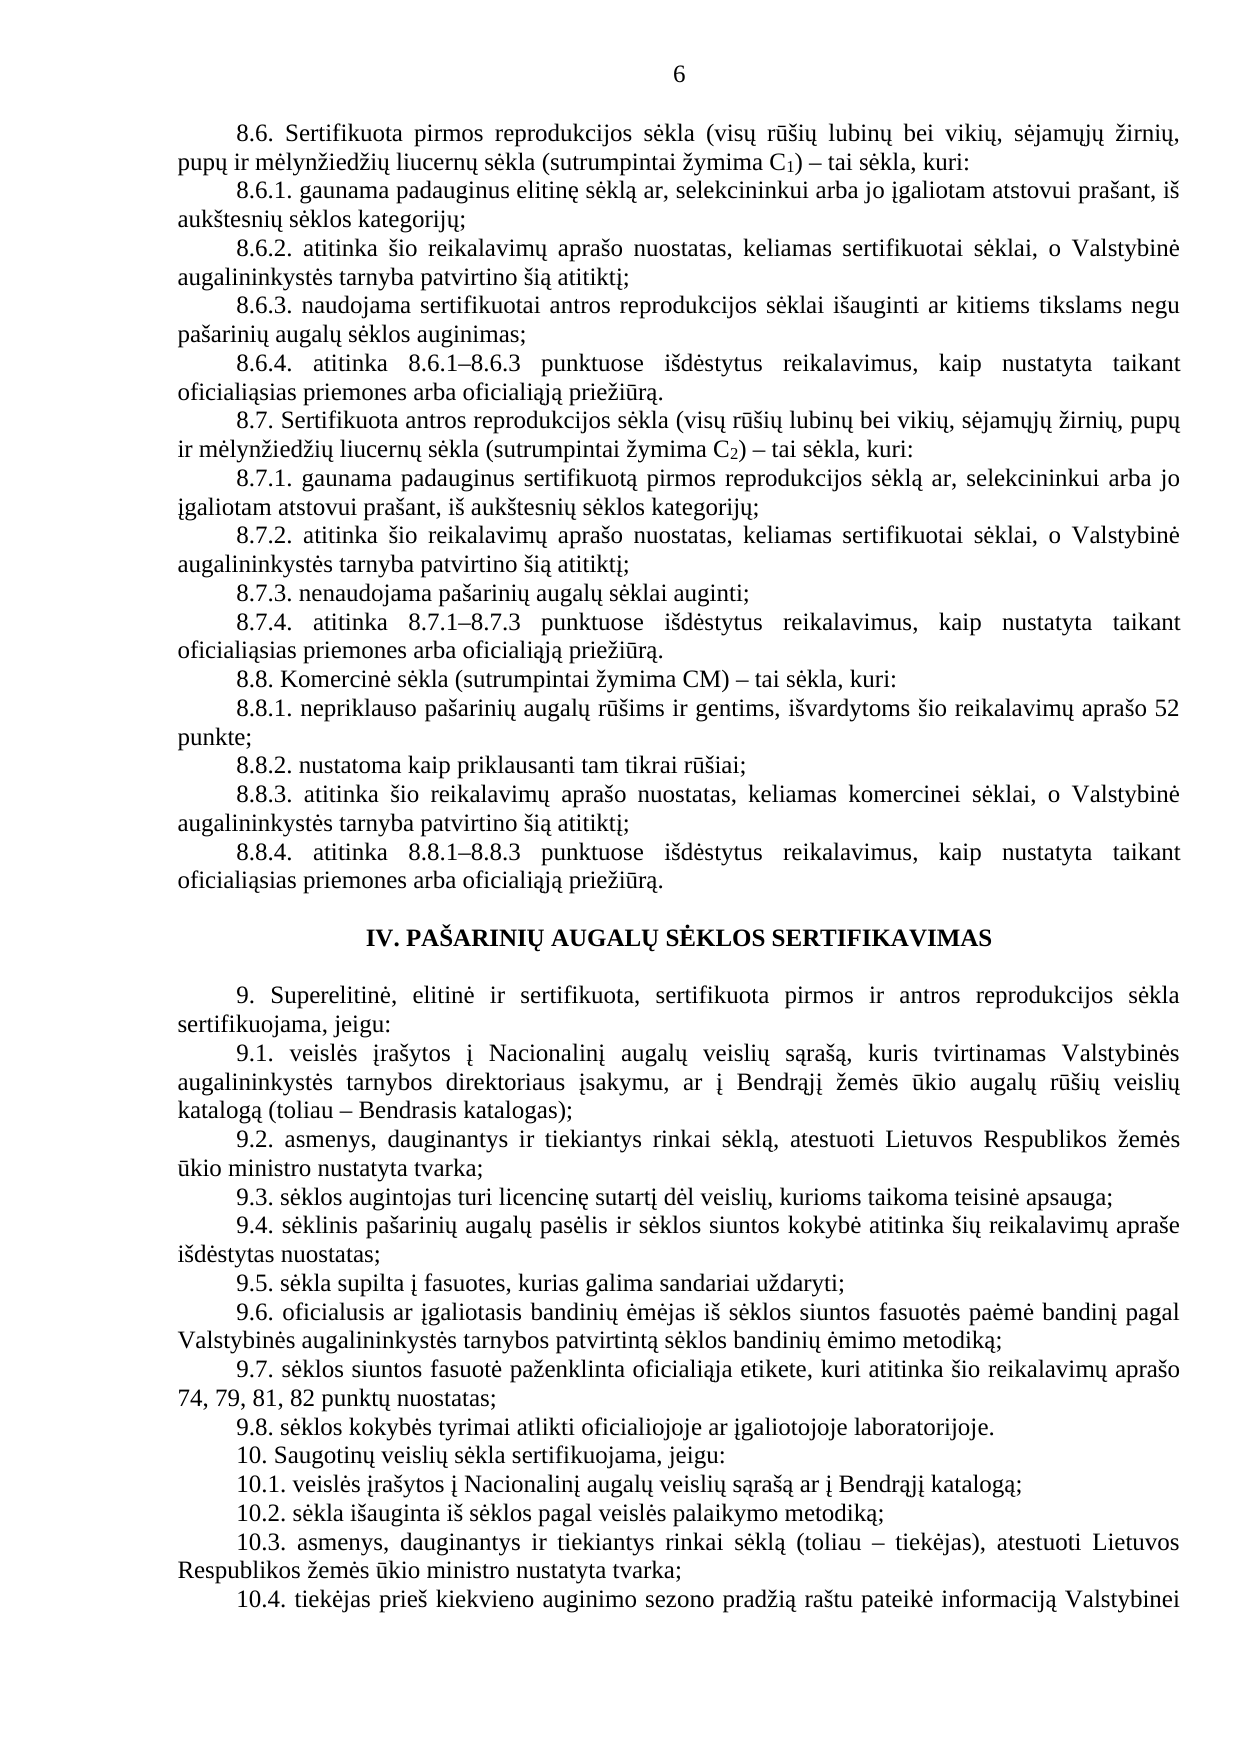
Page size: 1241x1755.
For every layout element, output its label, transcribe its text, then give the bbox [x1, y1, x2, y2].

text 10.1. veislės įrašytos į Nacionalinį augalų veislių sąrašą ar į Bendrąjį katalogą; [177, 1469, 1181, 1498]
text 9.7. sėklos siuntos fasuotė paženklinta oficialiąja etikete, kuri atitinka šio reikalavimų aprašo 74, 79, 81, 82 punktų nuostatas; [177, 1354, 1181, 1412]
text 8.7.2. atitinka šio reikalavimų aprašo nuostatas, keliamas sertifikuotai sėklai, o Valstybinė augalininkystės tarnyba patvirtino šią atitiktį; [177, 521, 1181, 578]
text 10. Saugotinų veislių sėkla sertifikuojama, jeigu: [177, 1441, 1181, 1469]
text 8.8.4. atitinka 8.8.1–8.8.3 punktuose išdėstytus reikalavimus, kaip nustatyta taikant oficialiąsias priemones arba oficialiąją priežiūrą. [177, 837, 1181, 894]
text 10.4. tiekėjas prieš kiekvieno auginimo sezono pradžią raštu pateikė informaciją Valstybinei [177, 1584, 1181, 1613]
text 9.3. sėklos augintojas turi licencinę sutartį dėl veislių, kurioms taikoma teisinė apsauga; [177, 1182, 1181, 1211]
text 8.7.3. nenaudojama pašarinių augalų sėklai auginti; [177, 578, 1181, 607]
text 9.6. oficialusis ar įgaliotasis bandinių ėmėjas iš sėklos siuntos fasuotės paėmė bandinį pagal Valstybinės augalininkystės tarnybos patvirtintą sėklos bandinių ėmimo metodiką; [177, 1297, 1181, 1354]
text 8.7.4. atitinka 8.7.1–8.7.3 punktuose išdėstytus reikalavimus, kaip nustatyta taikant oficialiąsias priemones arba oficialiąją priežiūrą. [177, 607, 1181, 664]
text 8.7.1. gaunama padauginus sertifikuotą pirmos reprodukcijos sėklą ar, selekcininkui arba jo įgaliotam atstovui prašant, iš aukštesnių sėklos kategorijų; [177, 463, 1181, 521]
text 9. Superelitinė, elitinė ir sertifikuota, sertifikuota pirmos ir antros reprodukcijos sėkla sertifikuojama, jeigu: [177, 981, 1181, 1038]
text 8.6.4. atitinka 8.6.1–8.6.3 punktuose išdėstytus reikalavimus, kaip nustatyta taikant oficialiąsias priemones arba oficialiąją priežiūrą. [177, 348, 1181, 406]
text 10.3. asmenys, dauginantys ir tiekiantys rinkai sėklą (toliau – tiekėjas), atestuoti Lietuvos Respublikos žemės ūkio ministro nustatyta tvarka; [177, 1527, 1181, 1584]
text 9.2. asmenys, dauginantys ir tiekiantys rinkai sėklą, atestuoti Lietuvos Respublikos žemės ūkio ministro nustatyta tvarka; [177, 1124, 1181, 1182]
text 9.8. sėklos kokybės tyrimai atlikti oficialiojoje ar įgaliotojoje laboratorijoje. [177, 1412, 1181, 1441]
text 8.8. Komercinė sėkla (sutrumpintai žymima CM) – tai sėkla, kuri: [177, 664, 1181, 693]
text 9.1. veislės įrašytos į Nacionalinį augalų veislių sąrašą, kuris tvirtinamas Valstybinės augalininkystės tarnybos direktoriaus įsakymu, ar į Bendrąjį žemės ūkio augalų rūšių veislių katalogą (toliau – Bendrasis katalogas); [177, 1038, 1181, 1124]
text 9.4. sėklinis pašarinių augalų pasėlis ir sėklos siuntos kokybė atitinka šių reikalavimų apraše išdėstytas nuostatas; [177, 1211, 1181, 1268]
text 10.2. sėkla išauginta iš sėklos pagal veislės palaikymo metodiką; [177, 1498, 1181, 1527]
text 8.8.1. nepriklauso pašarinių augalų rūšims ir gentims, išvardytoms šio reikalavimų aprašo 52 punkte; [177, 693, 1181, 751]
text IV. PAŠARINIŲ AUGALŲ SĖKLOS SERTIFIKAVIMAS [177, 923, 1181, 952]
text 8.6.3. naudojama sertifikuotai antros reprodukcijos sėklai išauginti ar kitiems tikslams negu pašarinių augalų sėklos auginimas; [177, 291, 1181, 348]
text 8.8.3. atitinka šio reikalavimų aprašo nuostatas, keliamas komercinei sėklai, o Valstybinė augalininkystės tarnyba patvirtino šią atitiktį; [177, 779, 1181, 837]
text 8.6.1. gaunama padauginus elitinę sėklą ar, selekcininkui arba jo įgaliotam atstovui prašant, iš aukštesnių sėklos kategorijų; [177, 176, 1181, 233]
text 8.8.2. nustatoma kaip priklausanti tam tikrai rūšiai; [177, 751, 1181, 779]
text 8.6.2. atitinka šio reikalavimų aprašo nuostatas, keliamas sertifikuotai sėklai, o Valstybinė augalininkystės tarnyba patvirtino šią atitiktį; [177, 233, 1181, 291]
text 8.6. Sertifikuota pirmos reprodukcijos sėkla (visų rūšių lubinų bei vikių, sėjamųjų žirnių, pupų ir mėlynžiedžių liucernų sėkla (sutrumpintai žymima C1) – tai sėkla, kuri: [177, 118, 1181, 176]
text 8.7. Sertifikuota antros reprodukcijos sėkla (visų rūšių lubinų bei vikių, sėjamųjų žirnių, pupų ir mėlynžiedžių liucernų sėkla (sutrumpintai žymima C2) – tai sėkla, kuri: [177, 406, 1181, 463]
text 9.5. sėkla supilta į fasuotes, kurias galima sandariai uždaryti; [177, 1268, 1181, 1297]
